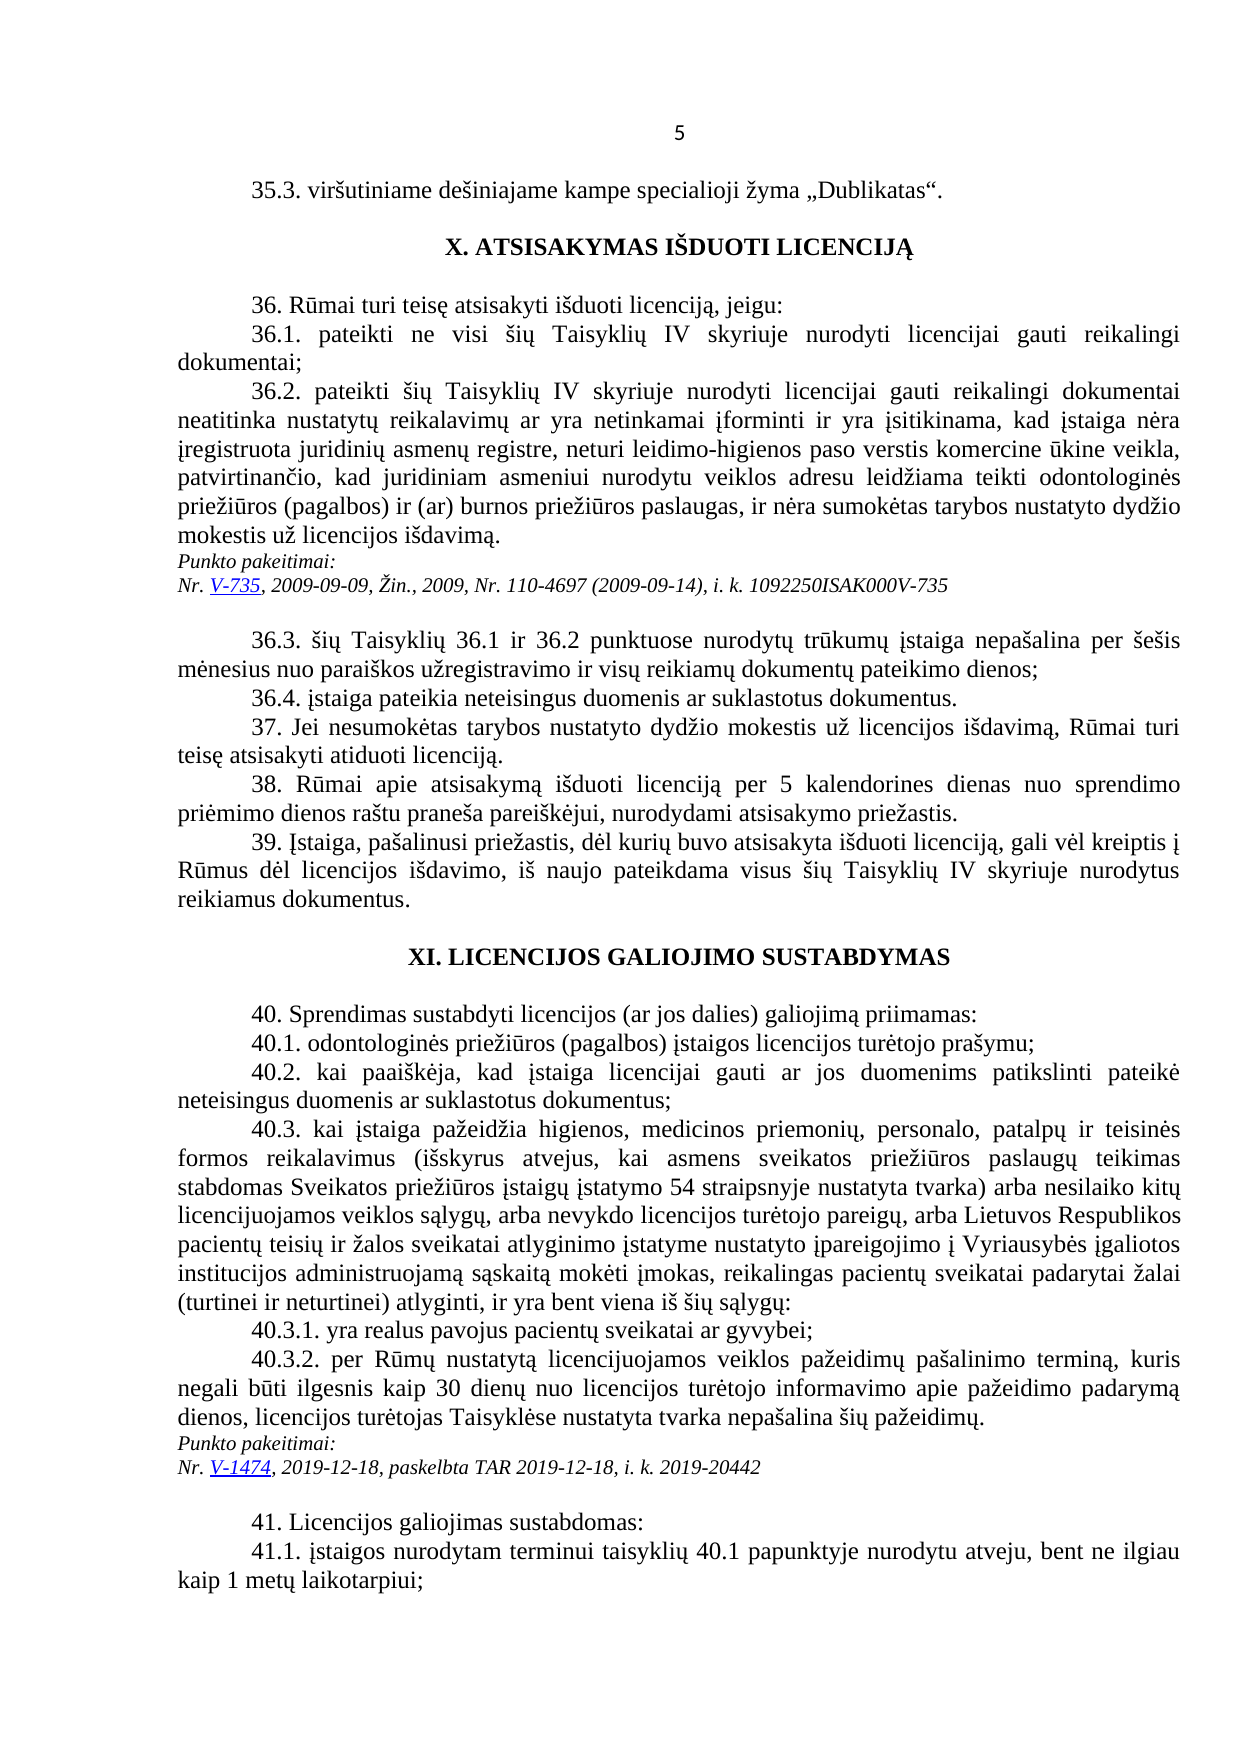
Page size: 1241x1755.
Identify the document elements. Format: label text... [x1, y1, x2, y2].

text 38. Rūmai apie atsisakymą išduoti licenciją per 5 kalendorines dienas nuo sprendimo priėmimo dienos raštu praneša pareiškėjui, nurodydami atsisakymo priežastis. [177, 769, 1181, 827]
text Nr. V-735, 2009-09-09, Žin., 2009, Nr. 110-4697 (2009-09-14), i. k. 1092250ISAK000V-735 [177, 573, 1181, 597]
text Punkto pakeitimai: [177, 1431, 1181, 1454]
text 39. Įstaiga, pašalinusi priežastis, dėl kurių buvo atsisakyta išduoti licenciją, gali vėl kreiptis į Rūmus dėl licencijos išdavimo, iš naujo pateikdama visus šių Taisyklių IV skyriuje nurodytus reikiamus dokumentus. [177, 827, 1181, 913]
text X. ATSISAKYMAS IŠDUOTI LICENCIJĄ [177, 232, 1181, 261]
text 36.1. pateikti ne visi šių Taisyklių IV skyriuje nurodyti licencijai gauti reikalingi dokumentai; [177, 319, 1181, 376]
text 41.1. įstaigos nurodytam terminui taisyklių 40.1 papunktyje nurodytu atveju, bent ne ilgiau kaip 1 metų laikotarpiui; [177, 1536, 1181, 1594]
text 40.2. kai paaiškėja, kad įstaiga licencijai gauti ar jos duomenims patikslinti pateikė neteisingus duomenis ar suklastotus dokumentus; [177, 1057, 1181, 1114]
text 36.2. pateikti šių Taisyklių IV skyriuje nurodyti licencijai gauti reikalingi dokumentai neatitinka nustatytų reikalavimų ar yra netinkamai įforminti ir yra įsitikinama, kad įstaiga nėra įregistruota juridinių asmenų registre, neturi leidimo-higienos paso verstis komercine ūkine veikla, patvirtinančio, kad juridiniam asmeniui nurodytu veiklos adresu leidžiama teikti odontologinės priežiūros (pagalbos) ir (ar) burnos priežiūros paslaugas, ir nėra sumokėtas tarybos nustatyto dydžio mokestis už licencijos išdavimą. [177, 376, 1181, 549]
text 36. Rūmai turi teisę atsisakyti išduoti licenciją, jeigu: [177, 290, 1181, 319]
text 40.3.1. yra realus pavojus pacientų sveikatai ar gyvybei; [177, 1316, 1181, 1344]
text 36.4. įstaiga pateikia neteisingus duomenis ar suklastotus dokumentus. [177, 683, 1181, 712]
text Punkto pakeitimai: [177, 549, 1181, 573]
text 41. Licencijos galiojimas sustabdomas: [177, 1507, 1181, 1536]
text 35.3. viršutiniame dešiniajame kampe specialioji žyma „Dublikatas“. [177, 175, 1181, 204]
text Nr. V-1474, 2019-12-18, paskelbta TAR 2019-12-18, i. k. 2019-20442 [177, 1454, 1181, 1479]
text 40.3.2. per Rūmų nustatytą licencijuojamos veiklos pažeidimų pašalinimo terminą, kuris negali būti ilgesnis kaip 30 dienų nuo licencijos turėtojo informavimo apie pažeidimo padarymą dienos, licencijos turėtojas Taisyklėse nustatyta tvarka nepašalina šių pažeidimų. [177, 1344, 1181, 1431]
text 40. Sprendimas sustabdyti licencijos (ar jos dalies) galiojimą priimamas: [177, 999, 1181, 1028]
text 36.3. šių Taisyklių 36.1 ir 36.2 punktuose nurodytų trūkumų įstaiga nepašalina per šešis mėnesius nuo paraiškos užregistravimo ir visų reikiamų dokumentų pateikimo dienos; [177, 626, 1181, 683]
text 40.1. odontologinės priežiūros (pagalbos) įstaigos licencijos turėtojo prašymu; [177, 1028, 1181, 1057]
text 40.3. kai įstaiga pažeidžia higienos, medicinos priemonių, personalo, patalpų ir teisinės formos reikalavimus (išskyrus atvejus, kai asmens sveikatos priežiūros paslaugų teikimas stabdomas Sveikatos priežiūros įstaigų įstatymo 54 straipsnyje nustatyta tvarka) arba nesilaiko kitų licencijuojamos veiklos sąlygų, arba nevykdo licencijos turėtojo pareigų, arba Lietuvos Respublikos pacientų teisių ir žalos sveikatai atlyginimo įstatyme nustatyto įpareigojimo į Vyriausybės įgaliotos institucijos administruojamą sąskaitą mokėti įmokas, reikalingas pacientų sveikatai padarytai žalai (turtinei ir neturtinei) atlyginti, ir yra bent viena iš šių sąlygų: [177, 1114, 1181, 1316]
text XI. LICENCIJOS GALIOJIMO SUSTABDYMAS [177, 942, 1181, 971]
text 37. Jei nesumokėtas tarybos nustatyto dydžio mokestis už licencijos išdavimą, Rūmai turi teisę atsisakyti atiduoti licenciją. [177, 712, 1181, 769]
